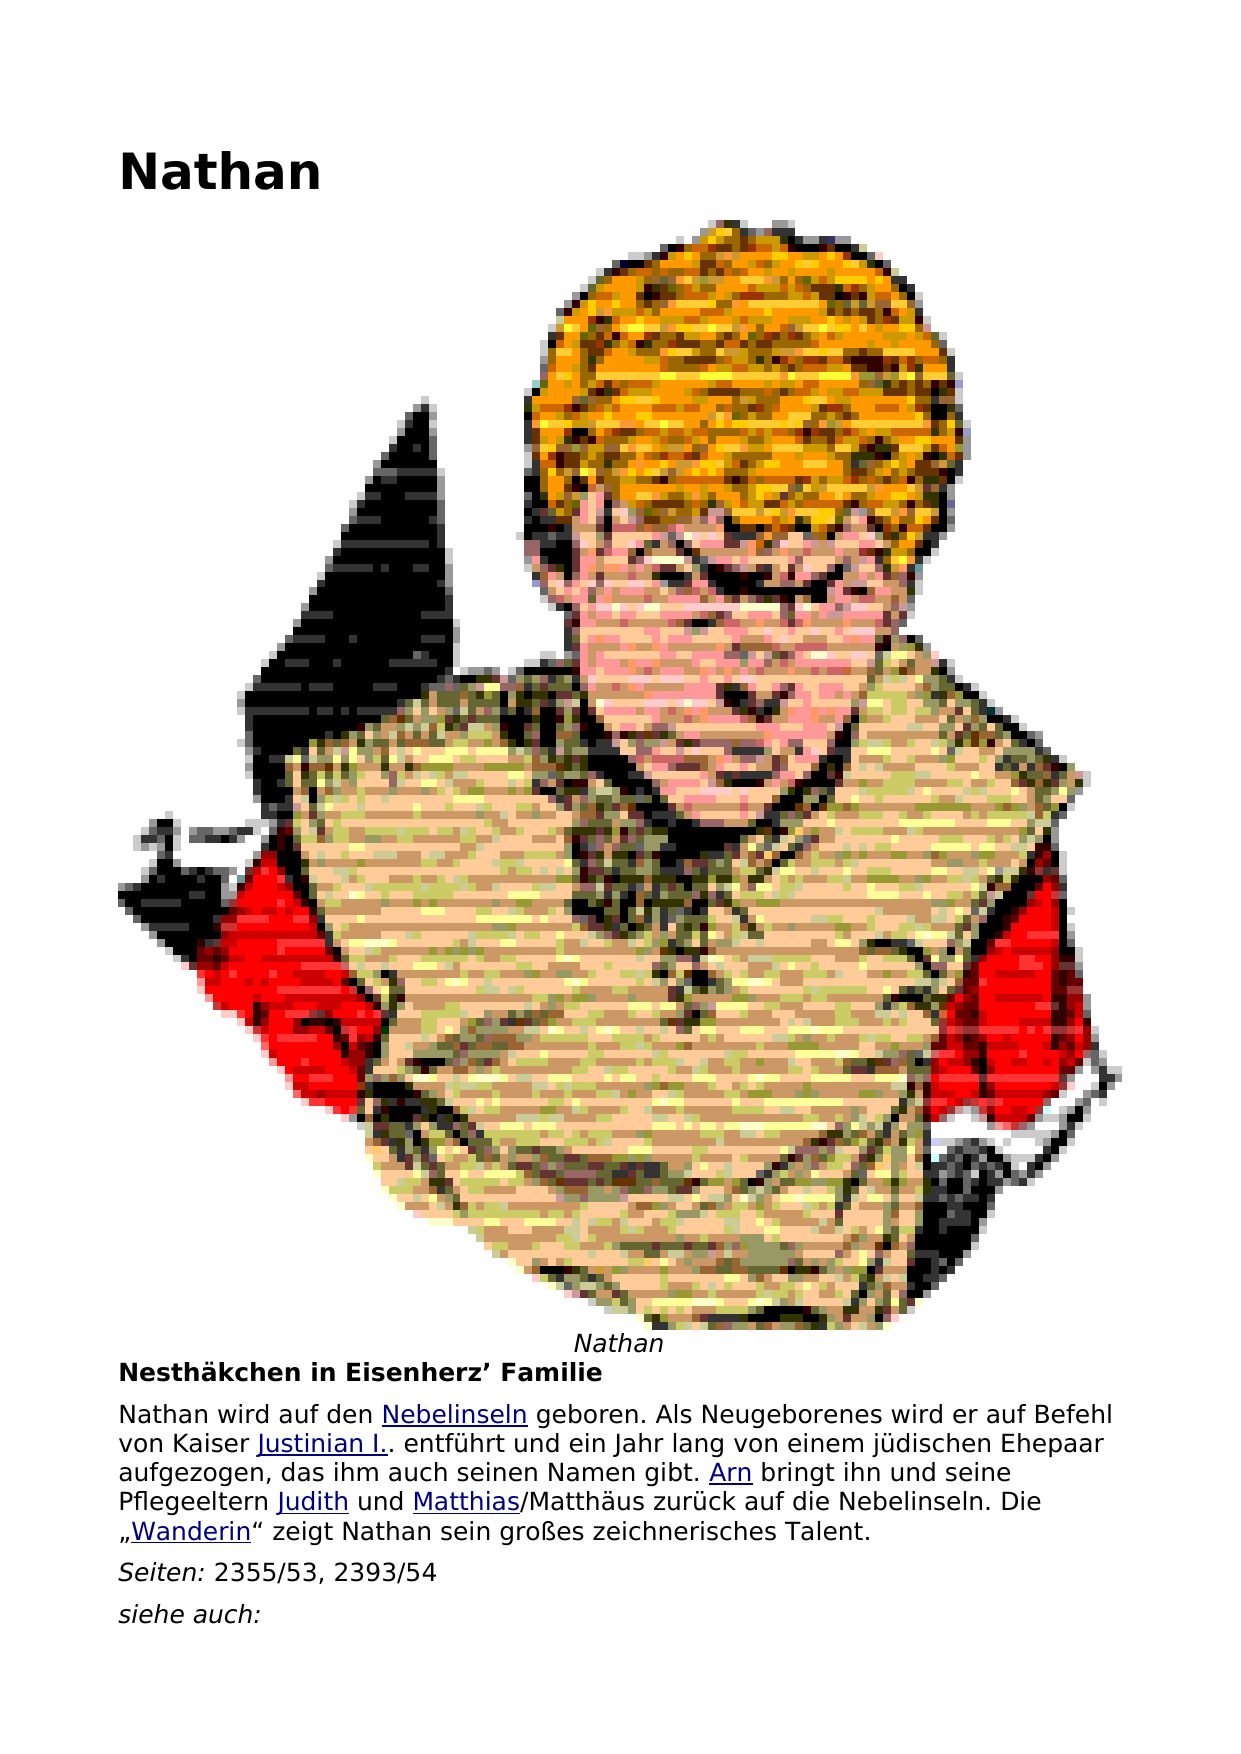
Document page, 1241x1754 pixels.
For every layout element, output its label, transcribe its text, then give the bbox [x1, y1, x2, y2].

picture [118, 213, 1123, 1330]
text Seiten: 2355/53, 2393/54 [118, 1558, 1122, 1588]
text Nesthäkchen in Eisenherz’ Familie [118, 1358, 1122, 1388]
text Nathan [118, 1330, 1122, 1358]
text siehe auch: [118, 1600, 1122, 1629]
subtitle Nathan [118, 143, 1122, 201]
text Nathan wird auf den Nebelinseln geboren. Als Neugeborenes wird er auf Befehl von Kaiser Justinian I.. entführt und ein Jahr lang von einem jüdischen Ehepaar aufgezogen, das ihm auch seinen Namen gibt. Arn bringt ihn und seine Pflegeeltern Judith und Matthias/Matthäus zurück auf die Nebelinseln. Die „Wanderin“ zeigt Nathan sein großes zeichnerisches Talent. [118, 1400, 1122, 1546]
